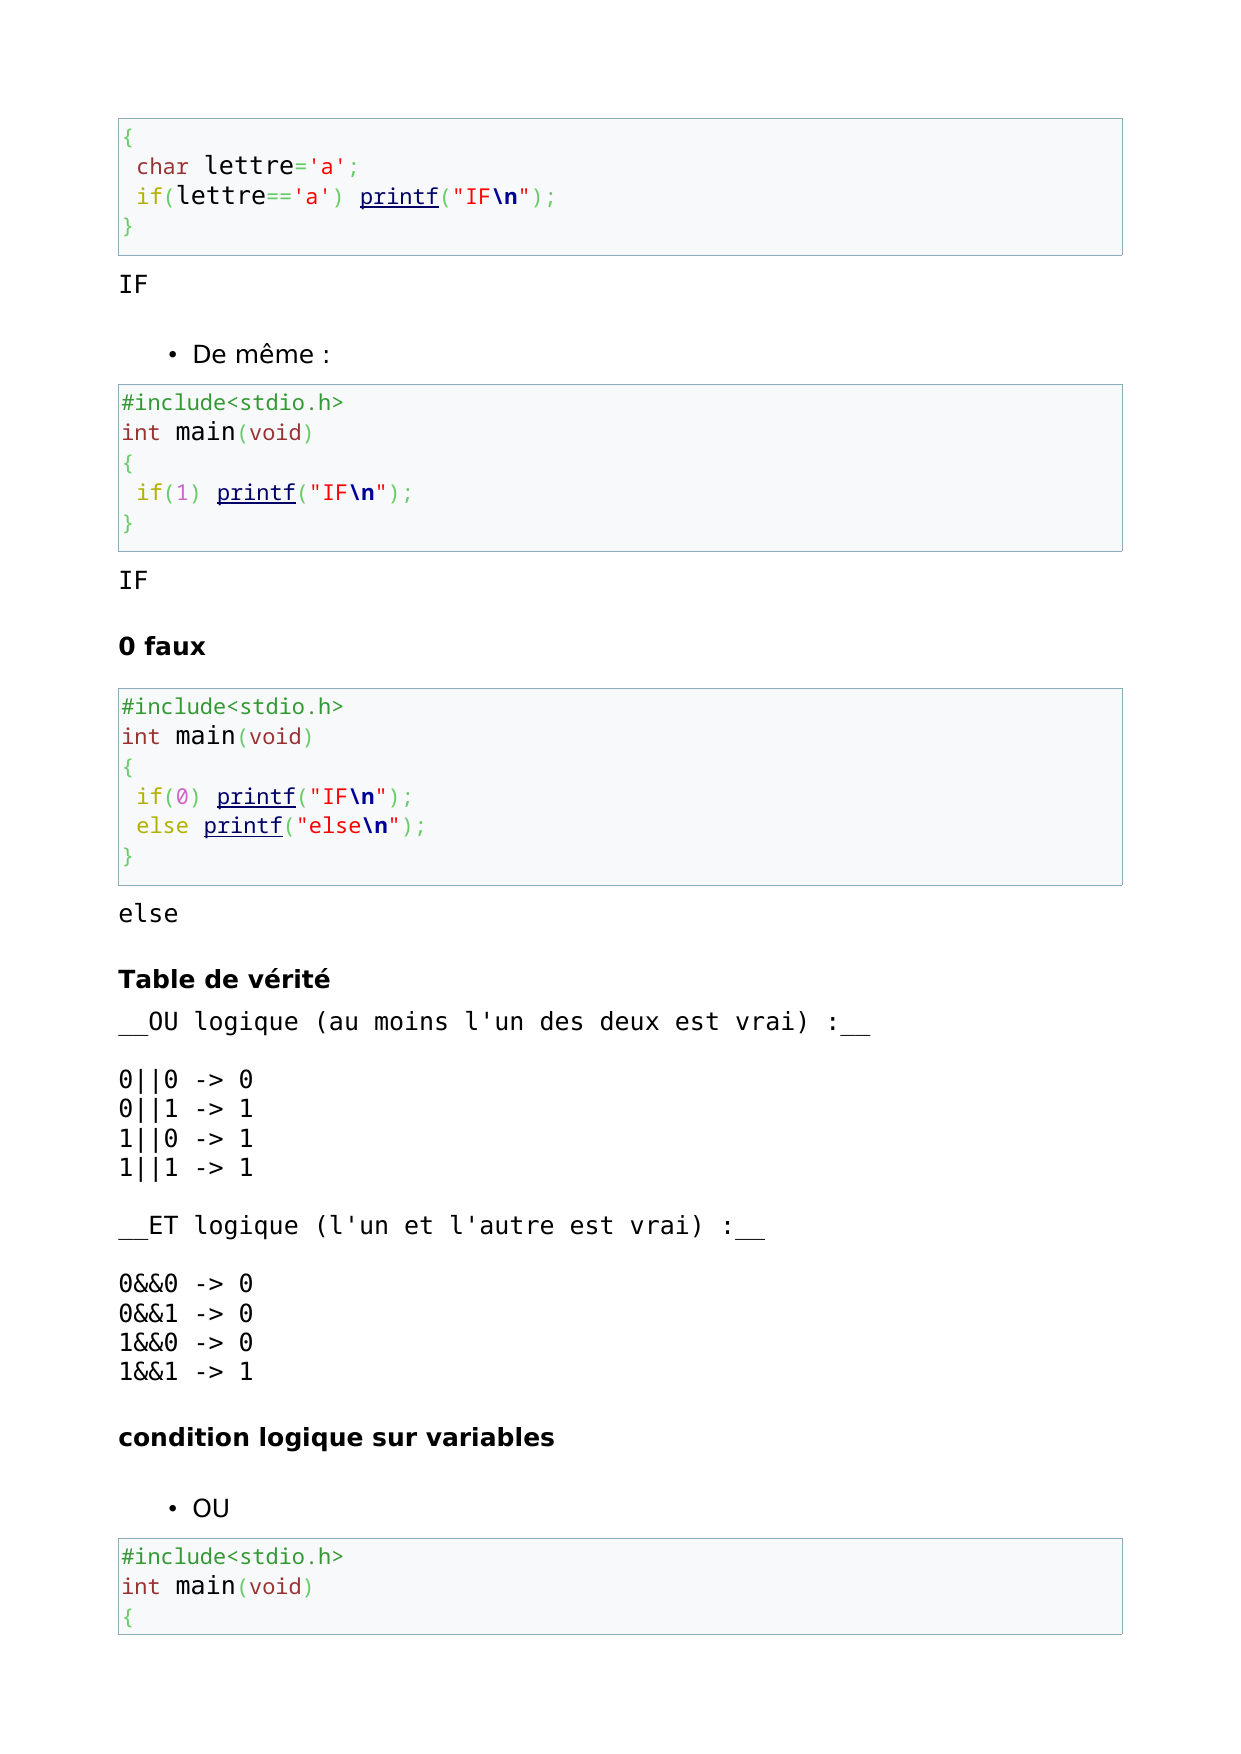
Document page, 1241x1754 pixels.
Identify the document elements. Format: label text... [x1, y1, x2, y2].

subtitle 0 faux [118, 632, 1122, 661]
table_header #include<stdio.h> int main(void) { if(1) printf("IF\n"); } [119, 385, 1122, 551]
table_header #include<stdio.h> int main(void) { if(0) printf("IF\n"); else printf("else\n"); } [119, 689, 1122, 885]
subtitle Table de vérité [118, 966, 1122, 995]
list OU [177, 1494, 1122, 1523]
text __OU logique (au moins l'un des deux est vrai) :__ 0||0 -> 0 0||1 -> 1 1||0 -> 1 1||1 -> 1 __ET logique (l'un et l'autre est vrai) :__ 0&&0 -> 0 0&&1 -> 0 1&&0 -> 0 1&&1 -> 1 [118, 1007, 1122, 1386]
table_header { char lettre='a'; if(lettre=='a') printf("IF\n"); } [119, 119, 1122, 255]
text IF [118, 270, 1122, 299]
subtitle condition logique sur variables [118, 1423, 1122, 1452]
table_header #include<stdio.h> int main(void) { [119, 1539, 1122, 1633]
text IF [118, 566, 1122, 595]
list De même : [177, 340, 1122, 369]
text else [118, 899, 1122, 929]
